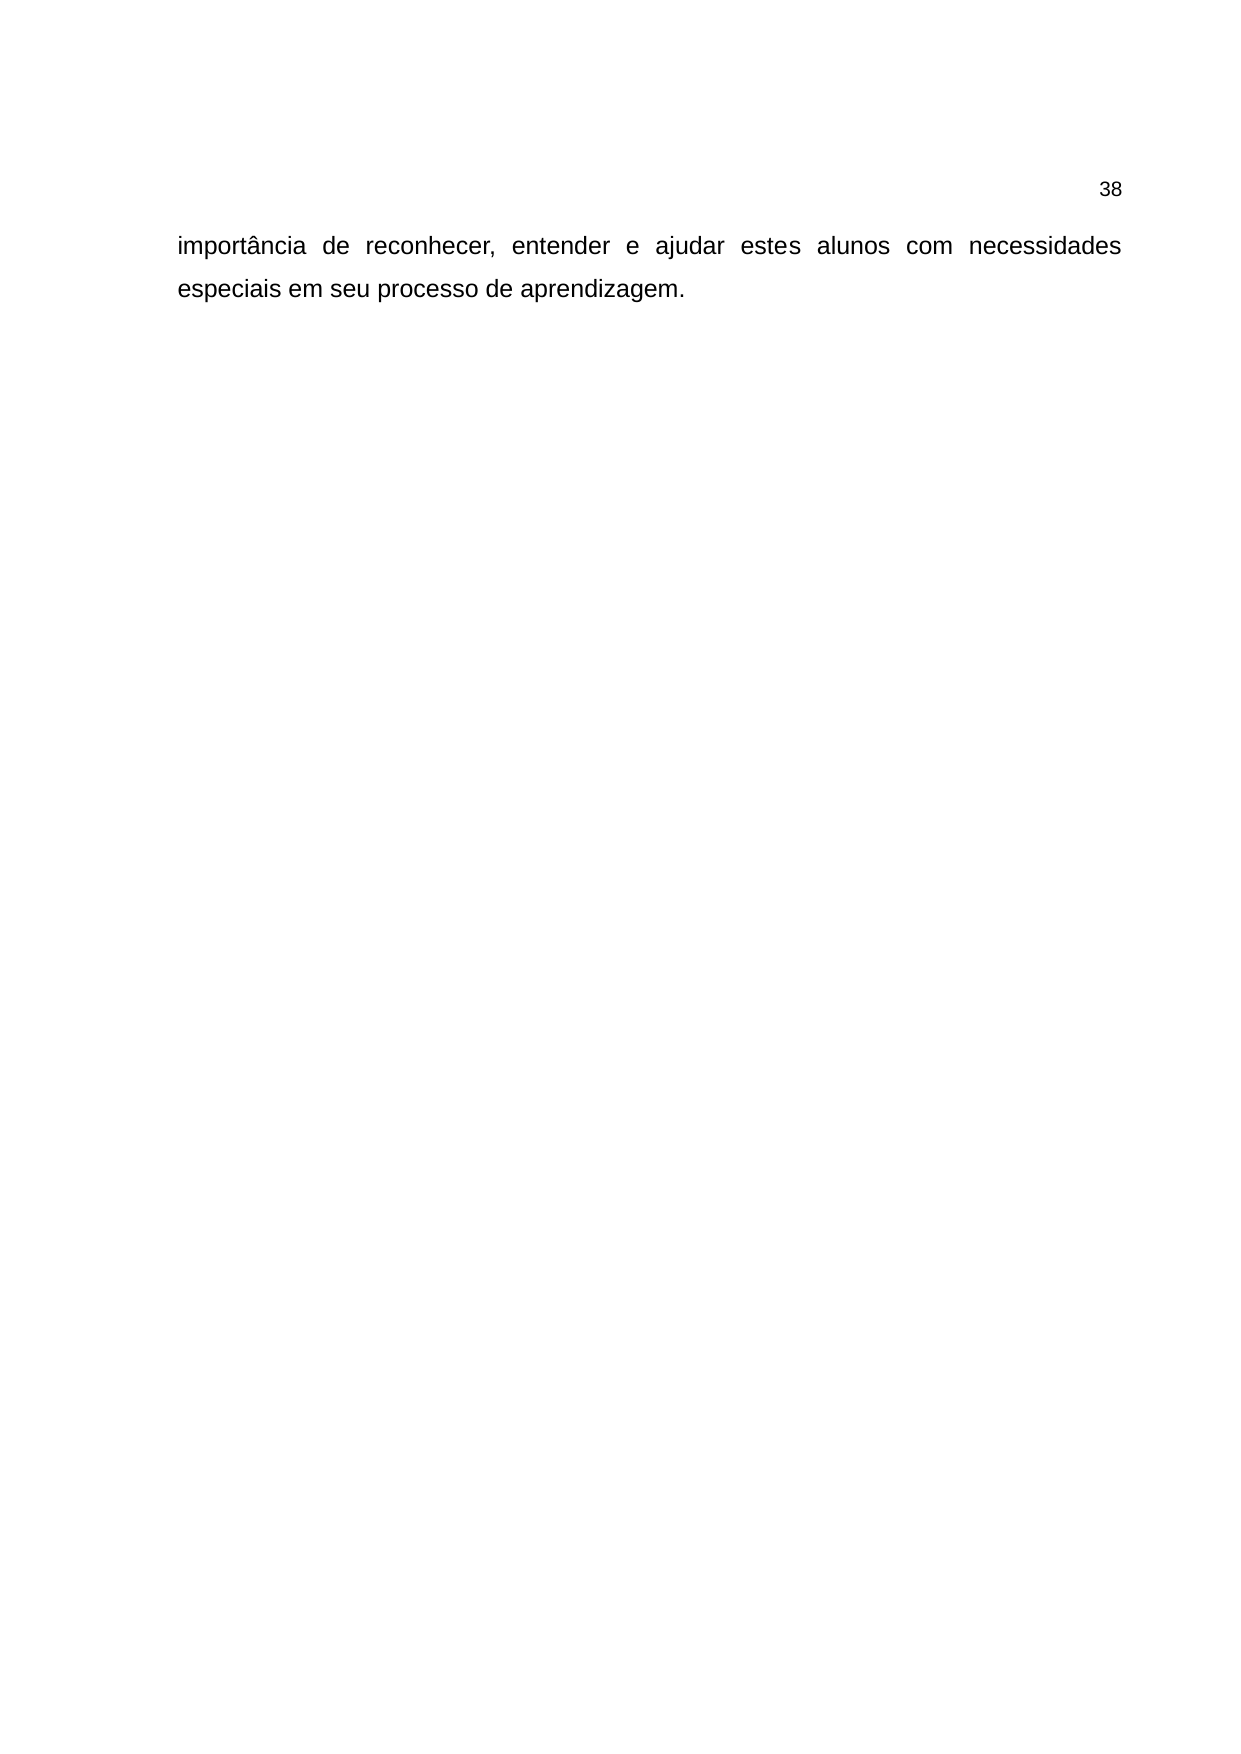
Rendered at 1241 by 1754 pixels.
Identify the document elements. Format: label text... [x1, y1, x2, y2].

text importância de reconhecer, entender e ajudar estes alunos com necessidades especiais em seu processo de aprendizagem. [177, 231, 1122, 302]
